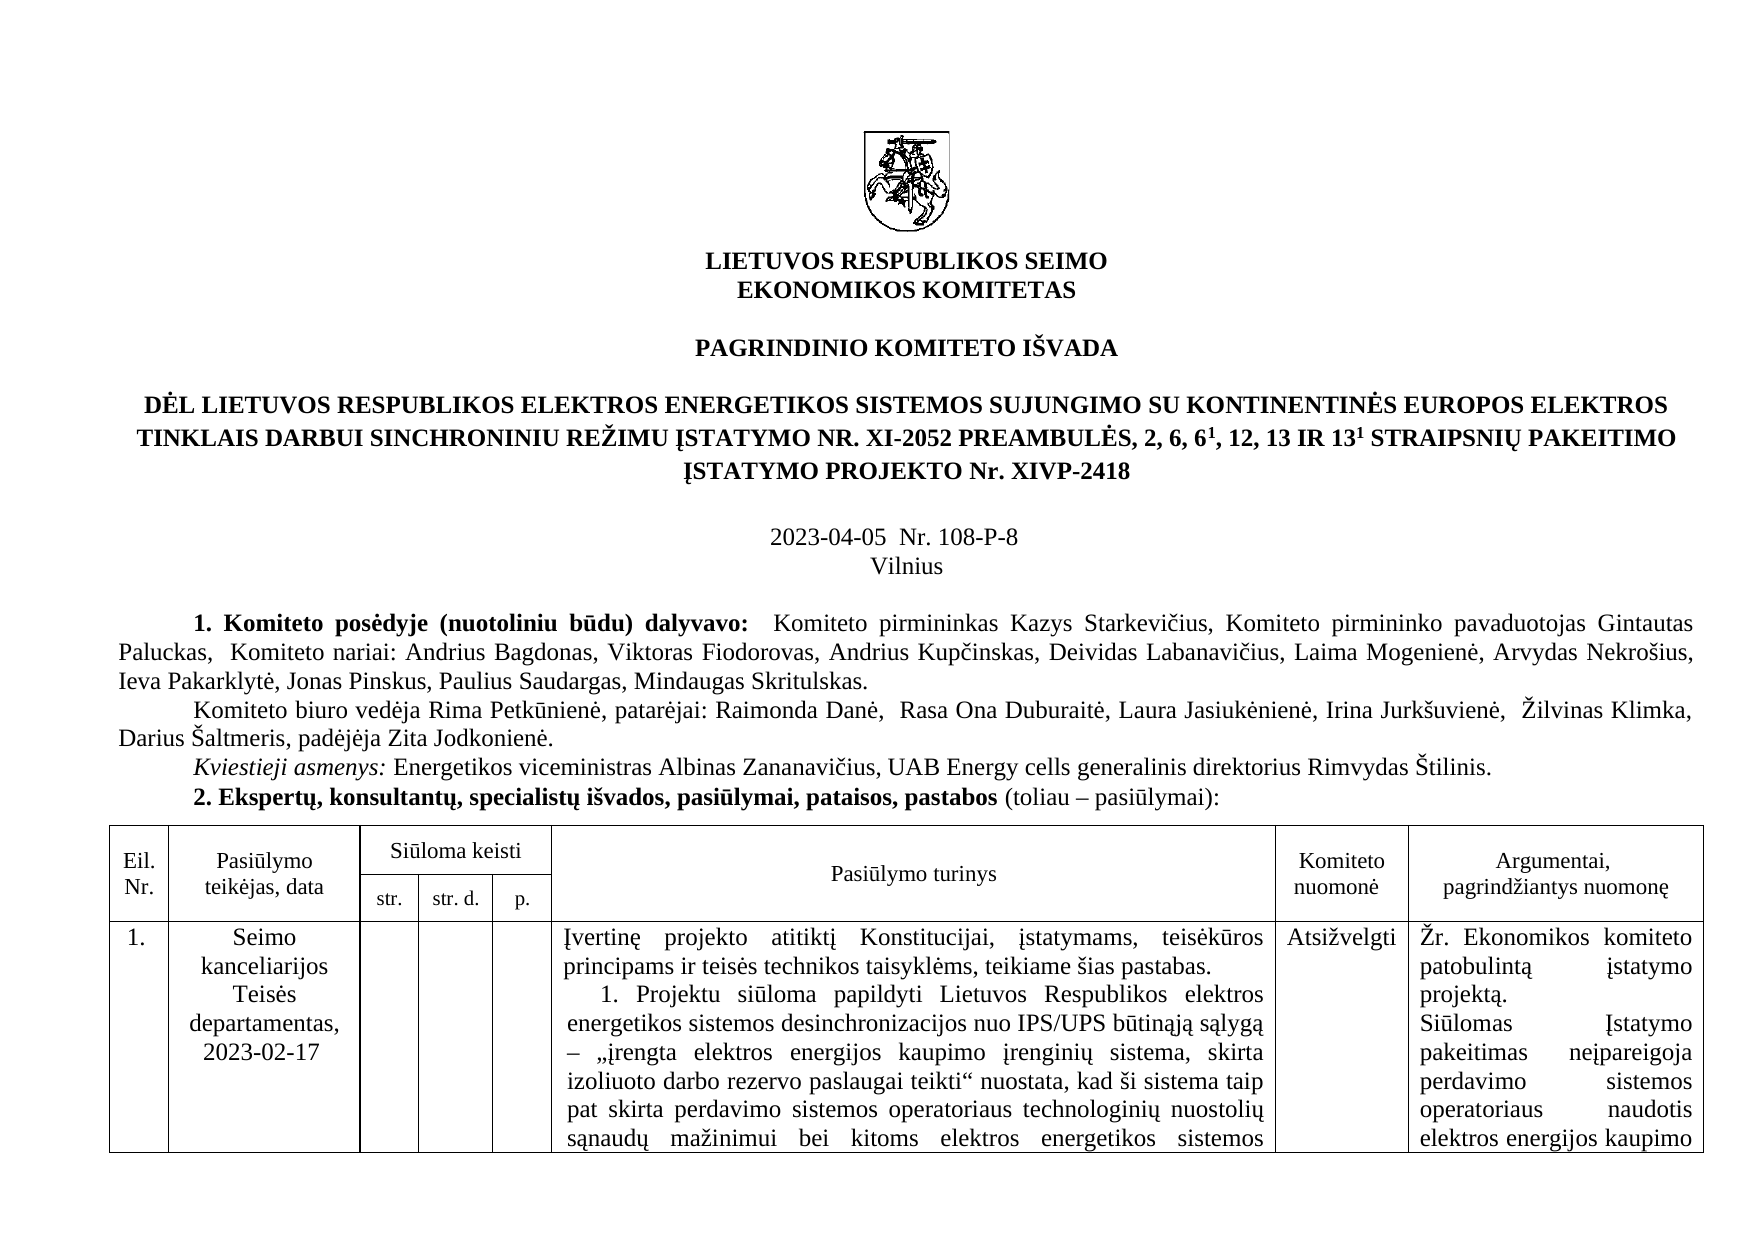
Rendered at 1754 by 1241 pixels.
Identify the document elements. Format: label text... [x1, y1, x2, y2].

table_header Pasiūlymo teikėjas, data [169, 826, 359, 921]
table_cell str. [361, 875, 418, 921]
table_cell Seimo kanceliarijos Teisės departamentas, 2023-02-17 [169, 922, 359, 1152]
text 2. Ekspertų, konsultantų, specialistų išvados, pasiūlymai, pataisos, pastabos (toliau – pasiūlymai): [118, 782, 1695, 810]
table_header Argumentai, pagrindžiantys nuomonę [1409, 826, 1703, 921]
text LIETUVOS RESPUBLIKOS SEIMO [118, 246, 1695, 275]
table_cell [419, 922, 492, 1152]
text 1. Komiteto posėdyje (nuotoliniu būdu) dalyvavo: Komiteto pirmininkas Kazys Starkevičius, Komiteto pirmininko pavaduotojas Gintautas Paluckas, Komiteto nariai: Andrius Bagdonas, Viktoras Fiodorovas, Andrius Kupčinskas, Deividas Labanavičius, Laima Mogenienė, Arvydas Nekrošius, Ieva Pakarklytė, Jonas Pinskus, Paulius Saudargas, Mindaugas Skritulskas. [118, 608, 1695, 695]
subtitle PAGRINDINIO KOMITETO IŠVADA [118, 333, 1695, 361]
text Komiteto biuro vedėja Rima Petkūnienė, patarėjai: Raimonda Danė, Rasa Ona Duburaitė, Laura Jasiukėnienė, Irina Jurkšuvienė, Žilvinas Klimka, Darius Šaltmeris, padėjėja Zita Jodkonienė. [118, 695, 1695, 752]
table_cell Žr. Ekonomikos komiteto patobulintą įstatymo projektą. Siūlomas Įstatymo pakeitimas neįpareigoja perdavimo sistemos operatoriaus naudotis elektros energijos kaupimo [1409, 922, 1703, 1152]
text Ekonomikos komitetas [118, 275, 1695, 304]
text Kviestieji asmenys: Energetikos viceministras Albinas Zananavičius, UAB Energy cells generalinis direktorius Rimvydas Štilinis. [118, 752, 1695, 782]
table_cell str. d. [419, 875, 492, 921]
table_cell Įvertinę projekto atitiktį Konstitucijai, įstatymams, teisėkūros principams ir teisės technikos taisyklėms, teikiame šias pastabas. 1. Projektu siūloma papildyti Lietuvos Respublikos elektros energetikos sistemos desinchronizacijos nuo IPS/UPS būtinąją sąlygą – „įrengta elektros energijos kaupimo įrenginių sistema, skirta izoliuoto darbo rezervo paslaugai teikti“ nuostata, kad ši sistema taip pat skirta perdavimo sistemos operatoriaus technologinių nuostolių sąnaudų mažinimui bei kitoms elektros energetikos sistemos [552, 922, 1275, 1152]
table_cell [493, 922, 551, 1152]
text 2023-04-05 Nr. 108-P-8 [118, 522, 1695, 551]
text Vilnius [118, 551, 1695, 580]
table_header Pasiūlymo turinys [552, 826, 1275, 921]
table_cell p. [493, 875, 551, 921]
text DĖL LIETUVOS RESPUBLIKOS ELEKTROS ENERGETIKOS SISTEMOS SUJUNGIMO SU KONTINENTINĖS EUROPOS ELEKTROS TINKLAIS DARBUI SINCHRONINIU REŽIMU ĮSTATYMO NR. XI-2052 PREAMBULĖS, 2, 6, 61, 12, 13 IR 131 STRAIPSNIŲ PAKEITIMO ĮSTATYMO PROJEKTO Nr. XIVP-2418 [118, 390, 1695, 485]
table_header Siūloma keisti [361, 826, 551, 874]
table_cell 1. [110, 922, 168, 1152]
table_header Komiteto nuomonė [1276, 826, 1408, 921]
table_cell Atsižvelgti [1276, 922, 1408, 1152]
table_cell [361, 922, 418, 1152]
table_header Eil. Nr. [110, 826, 168, 921]
